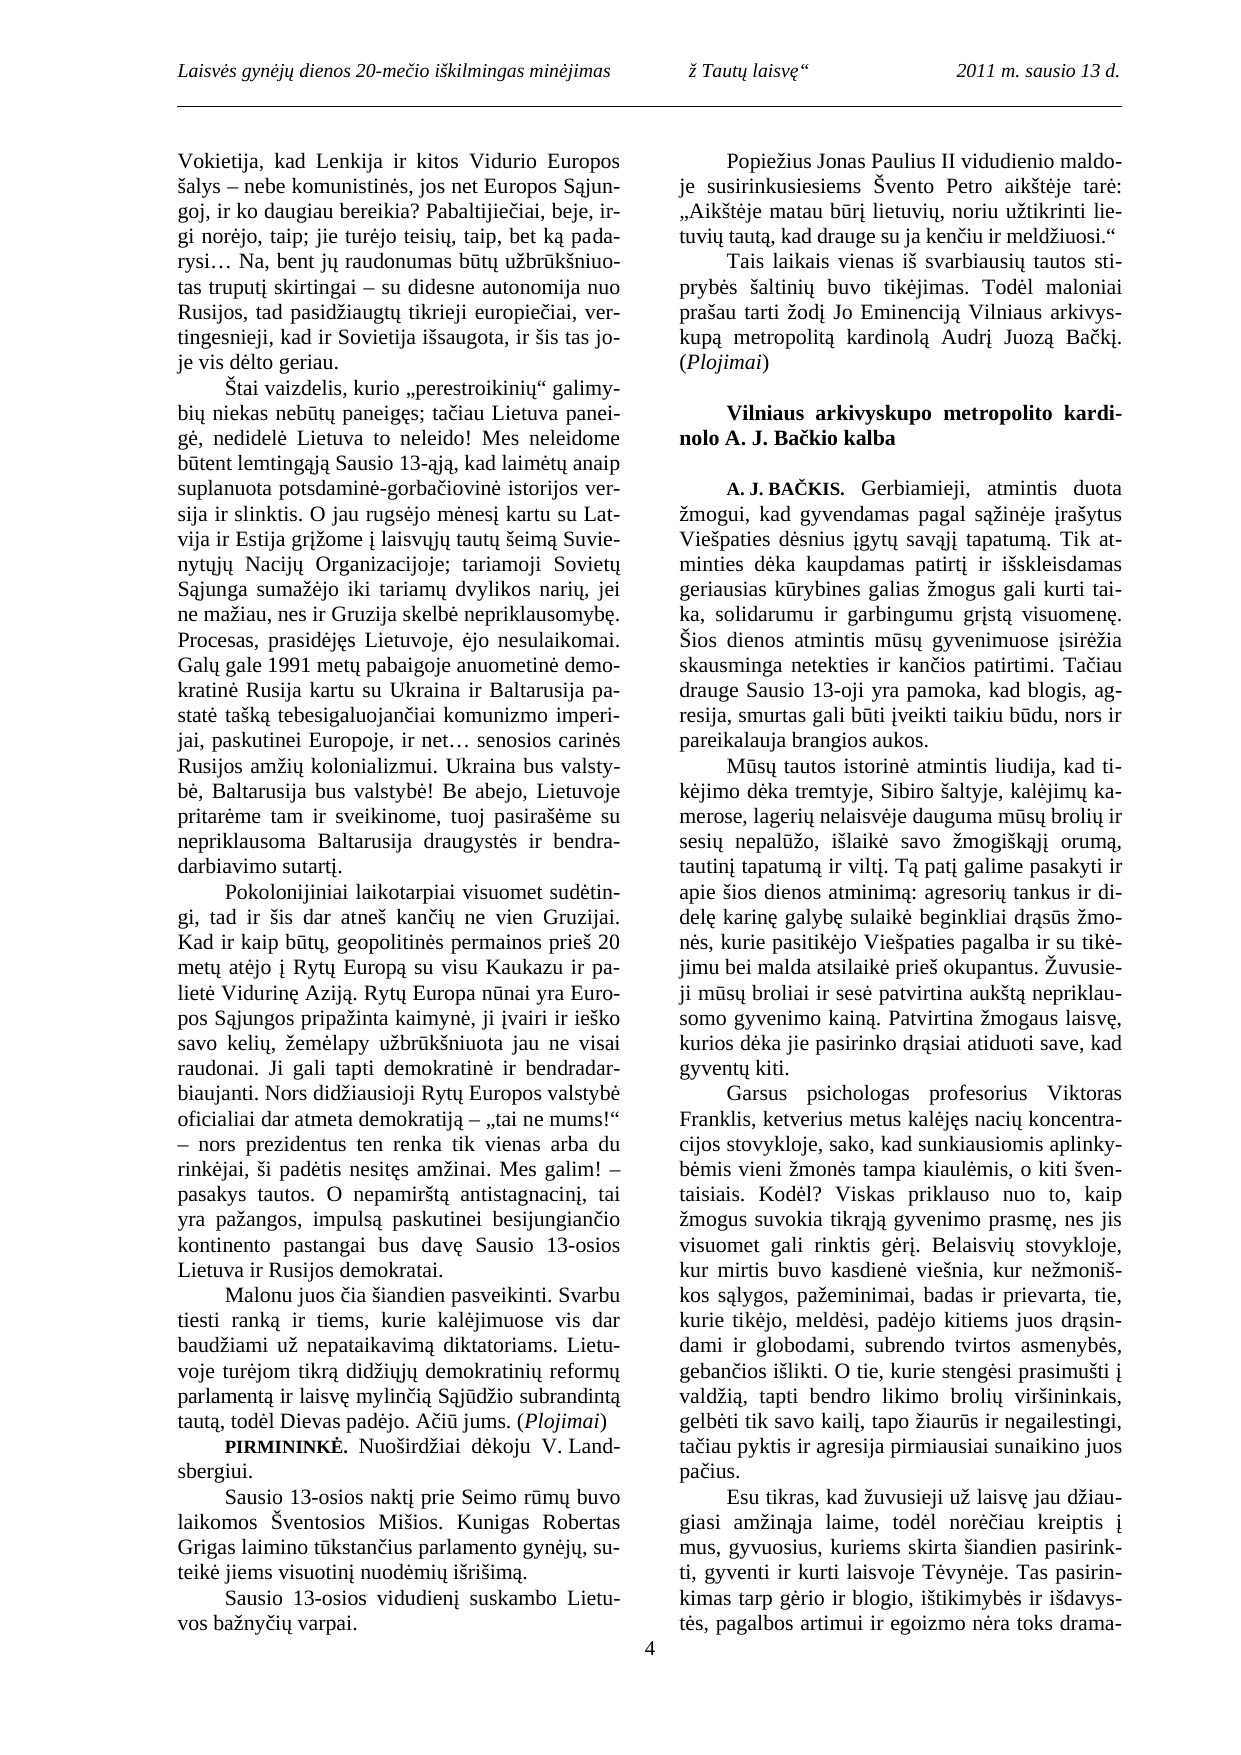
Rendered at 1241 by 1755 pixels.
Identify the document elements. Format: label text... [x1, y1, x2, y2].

text Štai vaiz­de­lis, ku­rio „pe­rest­roi­ki­nių“ ga­li­my­bių nie­kas ne­bū­tų pa­nei­gęs; ta­čiau Lie­tu­va pa­nei­gė, ne­di­de­lė Lie­tu­va to ne­lei­do! Mes ne­lei­do­me bū­tent lem­tin­gą­ją Sau­sio 13-ąją, kad lai­mė­tų anaip su­pla­nuo­ta pot­sda­mi­nė-gor­ba­čio­vi­nė is­to­ri­jos ver­si­ja ir slink­tis. O jau rug­sė­jo mė­ne­sį kar­tu su Lat­vi­ja ir Es­ti­ja grį­žo­me į lais­vų­jų tau­tų šei­mą Su­vie­ny­tų­jų Na­ci­jų Or­ga­ni­za­ci­jo­je; ta­ria­mo­ji So­vie­tų Są­jun­ga su­ma­žė­jo iki ta­ria­mų dvy­li­kos na­rių, jei ne ma­žiau, nes ir Gru­zi­ja skel­bė ne­pri­klau­so­my­bę. Pro­ce­sas, pra­si­dė­jęs Lie­tu­vo­je, ėjo ne­su­lai­ko­mai. Ga­lų ga­le 1991 me­tų pa­bai­go­je anuo­me­ti­nė de­mo­kra­tinė Ru­si­ja kar­tu su Uk­rai­na ir Bal­ta­ru­si­ja pa­sta­tė taš­ką te­be­si­ga­luo­jan­čiai ko­mu­niz­mo im­pe­ri­jai, pas­ku­ti­nei Eu­ro­po­je, ir net… se­no­sios ca­ri­nės Ru­si­jos am­žių ko­lo­nia­liz­mui. Uk­rai­na bus vals­ty­bė, Bal­ta­ru­si­ja bus vals­ty­bė! Be abe­jo, Lie­tu­vo­je pri­ta­rė­me tam ir svei­ki­no­me, tuoj pa­si­ra­šė­me su ne­pri­klau­so­ma Bal­ta­ru­si­ja drau­gys­tės ir ben­dra­dar­bia­vi­mo su­tar­tį. [177, 374, 620, 879]
text Gar­sus psi­cho­lo­gas pro­fe­so­rius Vik­to­ras Fran­klis, ket­ve­rius me­tus ka­lė­jęs na­cių kon­cen­tra­ci­jos sto­vyk­lo­je, sa­ko, kad sun­kiau­sio­mis ap­lin­ky­bė­mis vie­ni žmo­nės tam­pa kiau­lė­mis, o ki­ti šven­tai­siais. Ko­dėl? Vis­kas pri­klau­so nuo to, kaip žmo­gus su­vo­kia tik­rą­ją gy­ve­ni­mo pras­mę, nes jis vi­suo­met ga­li rink­tis gė­rį. Be­lais­vių sto­vyk­lo­je, kur mir­tis bu­vo kas­die­nė vieš­nia, kur ne­žmo­niš­kos są­ly­gos, pa­že­mi­ni­mai, ba­das ir prie­var­ta, tie, ku­rie ti­kė­jo, mel­dė­si, pa­dė­jo ki­tiems juos drą­sin­da­mi ir glo­bo­da­mi, su­bren­do tvir­tos as­me­ny­bės, ge­ban­čios iš­lik­ti. O tie, ku­rie sten­gė­si pra­si­muš­ti į val­džią, tap­ti ben­dro li­ki­mo bro­lių vir­ši­nin­kais, gel­bė­ti tik sa­vo kai­lį, ta­po žiau­rūs ir ne­gai­les­tin­gi, ta­čiau pyk­tis ir ag­re­si­ja pir­miau­siai su­nai­ki­no juos pa­čius. [679, 1080, 1122, 1484]
text Sau­sio 13-osios vi­du­die­nį su­skam­bo Lie­tu­vos baž­ny­čių var­pai. [177, 1584, 620, 1635]
text Po­ko­lo­ni­ji­niai lai­ko­tar­piai vi­suo­met su­dė­tin­gi, tad ir šis dar at­neš kan­čių ne vien Gru­zi­jai. Kad ir kaip bū­tų, ge­o­po­li­ti­nės per­mai­nos prieš 20 me­tų at­ėjo į Ry­tų Eu­ro­pą su vi­su Kau­ka­zu ir pa­lie­tė Vi­du­ri­nę Azi­ją. Ry­tų Eu­ro­pa nū­nai yra Eu­ro­pos Są­jun­gos pri­pa­žin­ta kai­my­nė, ji įvai­ri ir ieš­ko sa­vo ke­lių, že­mė­la­py už­brūkš­niuo­ta jau ne vi­sai rau­do­nai. Ji ga­li tap­ti de­mo­kra­tinė ir ben­dra­dar­biau­jan­ti. Nors di­džiau­sio­ji Ry­tų Eu­ro­pos vals­ty­bė ofi­cia­liai dar at­me­ta de­mo­kra­tiją – „tai ne mums!“ – nors pre­zi­den­tus ten ren­ka tik vie­nas ar­ba du rin­kė­jai, ši pa­dė­tis ne­si­tęs am­ži­nai. Mes ga­lim! – pa­sa­kys tau­tos. O ne­pa­mirš­tą an­ti­stag­na­ci­nį, tai yra pa­žan­gos, im­pul­są pas­ku­ti­nei be­si­jun­gian­čio kon­ti­nen­to pa­stan­gai bus da­vę Sau­sio 13-osios Lie­tu­va ir Ru­si­jos de­mok­ra­tai. [177, 879, 620, 1282]
text Po­pie­žius Jo­nas Pau­lius II vi­du­die­nio mal­do­je su­si­rin­ku­sie­siems Šven­to Pet­ro aikš­tė­je ta­rė: „Aikš­tė­je ma­tau bū­rį lie­tu­vių, no­riu už­tik­rin­ti lie­tu­vių tau­tą, kad drau­ge su ja ken­čiu ir mel­džiuo­si.“ [679, 148, 1122, 248]
text PIRMININKĖ. Nuo­šir­džiai dė­ko­ju V. Lan­d­sber­giui. [177, 1433, 620, 1484]
text Tais lai­kais vie­nas iš svar­biau­sių tau­tos sti­pry­bės šal­ti­nių bu­vo ti­kė­ji­mas. To­dėl ma­lo­niai pra­šau tar­ti žo­dį Jo Emi­nen­ci­ją Vil­niaus ar­ki­vys­ku­pą met­ro­po­li­tą kar­di­no­lą Aud­rį Juo­zą Bač­kį. (Plo­jimai) [679, 248, 1122, 374]
text Vo­kie­ti­ja, kad Len­ki­ja ir ki­tos Vi­du­rio Eu­ro­pos ša­lys – ne­be ko­mu­nis­ti­nės, jos net Eu­ro­pos Są­jun­goj, ir ko dau­giau be­rei­kia? Pa­bal­ti­jie­čiai, be­je, ir­gi no­rė­jo, taip; jie tu­rė­jo tei­sių, taip, bet ką pa­da­ry­si… Na, bent jų rau­do­nu­mas bū­tų už­brūkš­niuo­tas tru­pu­tį skir­tin­gai – su di­des­ne au­to­no­mi­ja nuo Ru­si­jos, tad pa­si­džiaug­tų tik­rie­ji eu­ro­pie­čiai, ver­tin­ges­nie­ji, kad ir So­vie­ti­ja iš­sau­go­ta, ir šis tas jo­je vis dėl­to ge­riau. [177, 148, 620, 374]
text Vil­niaus ar­ki­vys­ku­po met­ro­po­li­to kar­di­no­lo A. J. Bač­kio kal­ba [679, 400, 1122, 450]
text A. J. BAČKIS. Ger­bia­mie­ji, at­min­tis duo­ta žmo­gui, kad gy­ven­da­mas pa­gal są­ži­nė­je įra­šy­tus Vieš­pa­ties dės­nius įgy­tų sa­vą­jį ta­pa­tu­mą. Tik at­min­ties dė­ka kaup­da­mas pa­tir­tį ir iš­skleis­da­mas ge­riau­sias kū­ry­bi­nes ga­lias žmo­gus ga­li kur­ti tai­ka, so­li­da­ru­mu ir gar­bin­gu­mu grįs­tą vi­suo­me­nę. Šios die­nos at­min­tis mū­sų gy­ve­ni­muo­se įsi­rė­žia skaus­min­ga ne­tek­ties ir kan­čios pa­tir­ti­mi. Ta­čiau drau­ge Sau­sio 13-oji yra pa­mo­ka, kad blo­gis, ag­re­si­ja, smur­tas ga­li bū­ti įveik­ti tai­kiu bū­du, nors ir pa­rei­ka­lau­ja bran­gios au­kos. [679, 475, 1122, 753]
text Mū­sų tau­tos is­to­ri­nė at­min­tis liu­di­ja, kad ti­kė­ji­mo dė­ka trem­ty­je, Si­bi­ro šal­ty­je, ka­lė­ji­mų ka­me­ro­se, la­ge­rių ne­lais­vė­je dau­gu­ma mū­sų bro­lių ir se­sių ne­pa­lū­žo, iš­lai­kė sa­vo žmo­giš­ką­jį oru­mą, tau­ti­nį ta­pa­tu­mą ir vil­tį. Tą pa­tį ga­li­me pa­sa­ky­ti ir apie šios die­nos at­mi­ni­mą: ag­re­so­rių tan­kus ir di­de­lę ka­ri­nę ga­ly­bę su­lai­kė be­gin­kliai drą­sūs žmo­nės, ku­rie pa­si­ti­kė­jo Vieš­pa­ties pa­gal­ba ir su ti­kė­ji­mu bei mal­da at­si­lai­kė prieš oku­pan­tus. Žu­vu­sie­ji mū­sų bro­liai ir se­sė pa­tvir­ti­na aukš­tą ne­pri­klau­so­mo gy­ve­ni­mo kai­ną. Pa­tvir­ti­na žmo­gaus lais­vę, ku­rios dė­ka jie pa­si­rin­ko drą­siai ati­duo­ti sa­ve, kad gy­ven­tų ki­ti. [679, 753, 1122, 1080]
text Sau­sio 13-osios nak­tį prie Sei­mo rū­mų bu­vo lai­ko­mos Šven­to­sios Mi­šios. Ku­ni­gas Ro­ber­tas Gri­gas lai­mi­no tūks­tan­čius par­la­men­to gy­nė­jų, su­tei­kė jiems vi­suo­ti­nį nuo­dė­mių iš­ri­ši­mą. [177, 1484, 620, 1584]
text Esu tik­ras, kad žu­vu­sie­ji už lais­vę jau džiau­gia­si am­ži­ną­ja lai­me, to­dėl no­rė­čiau kreip­tis į mus, gy­vuo­sius, ku­riems skir­ta šian­dien pa­si­rink­ti, gy­ven­ti ir kur­ti lais­vo­je Tė­vy­nė­je. Tas pa­si­rin­ki­mas tarp gė­rio ir blo­gio, iš­ti­ki­my­bės ir iš­da­vys­tės, pa­gal­bos ar­ti­mui ir egoiz­mo nė­ra toks dra­ma­ [679, 1484, 1122, 1635]
text Ma­lo­nu juos čia šian­dien pa­svei­kin­ti. Svar­bu ties­ti ran­ką ir tiems, ku­rie ka­lė­ji­muo­se vis dar bau­džia­mi už ne­pa­tai­ka­vi­mą dik­ta­to­riams. Lie­tu­vo­je tu­rė­jom tik­rą di­džių­jų de­mo­kra­tinių re­for­mų par­la­men­tą ir lais­vę my­lin­čią Są­jū­džio su­bran­din­tą tau­tą, to­dėl Die­vas pa­dė­jo. Ačiū jums. (Plo­ji­mai) [177, 1282, 620, 1433]
